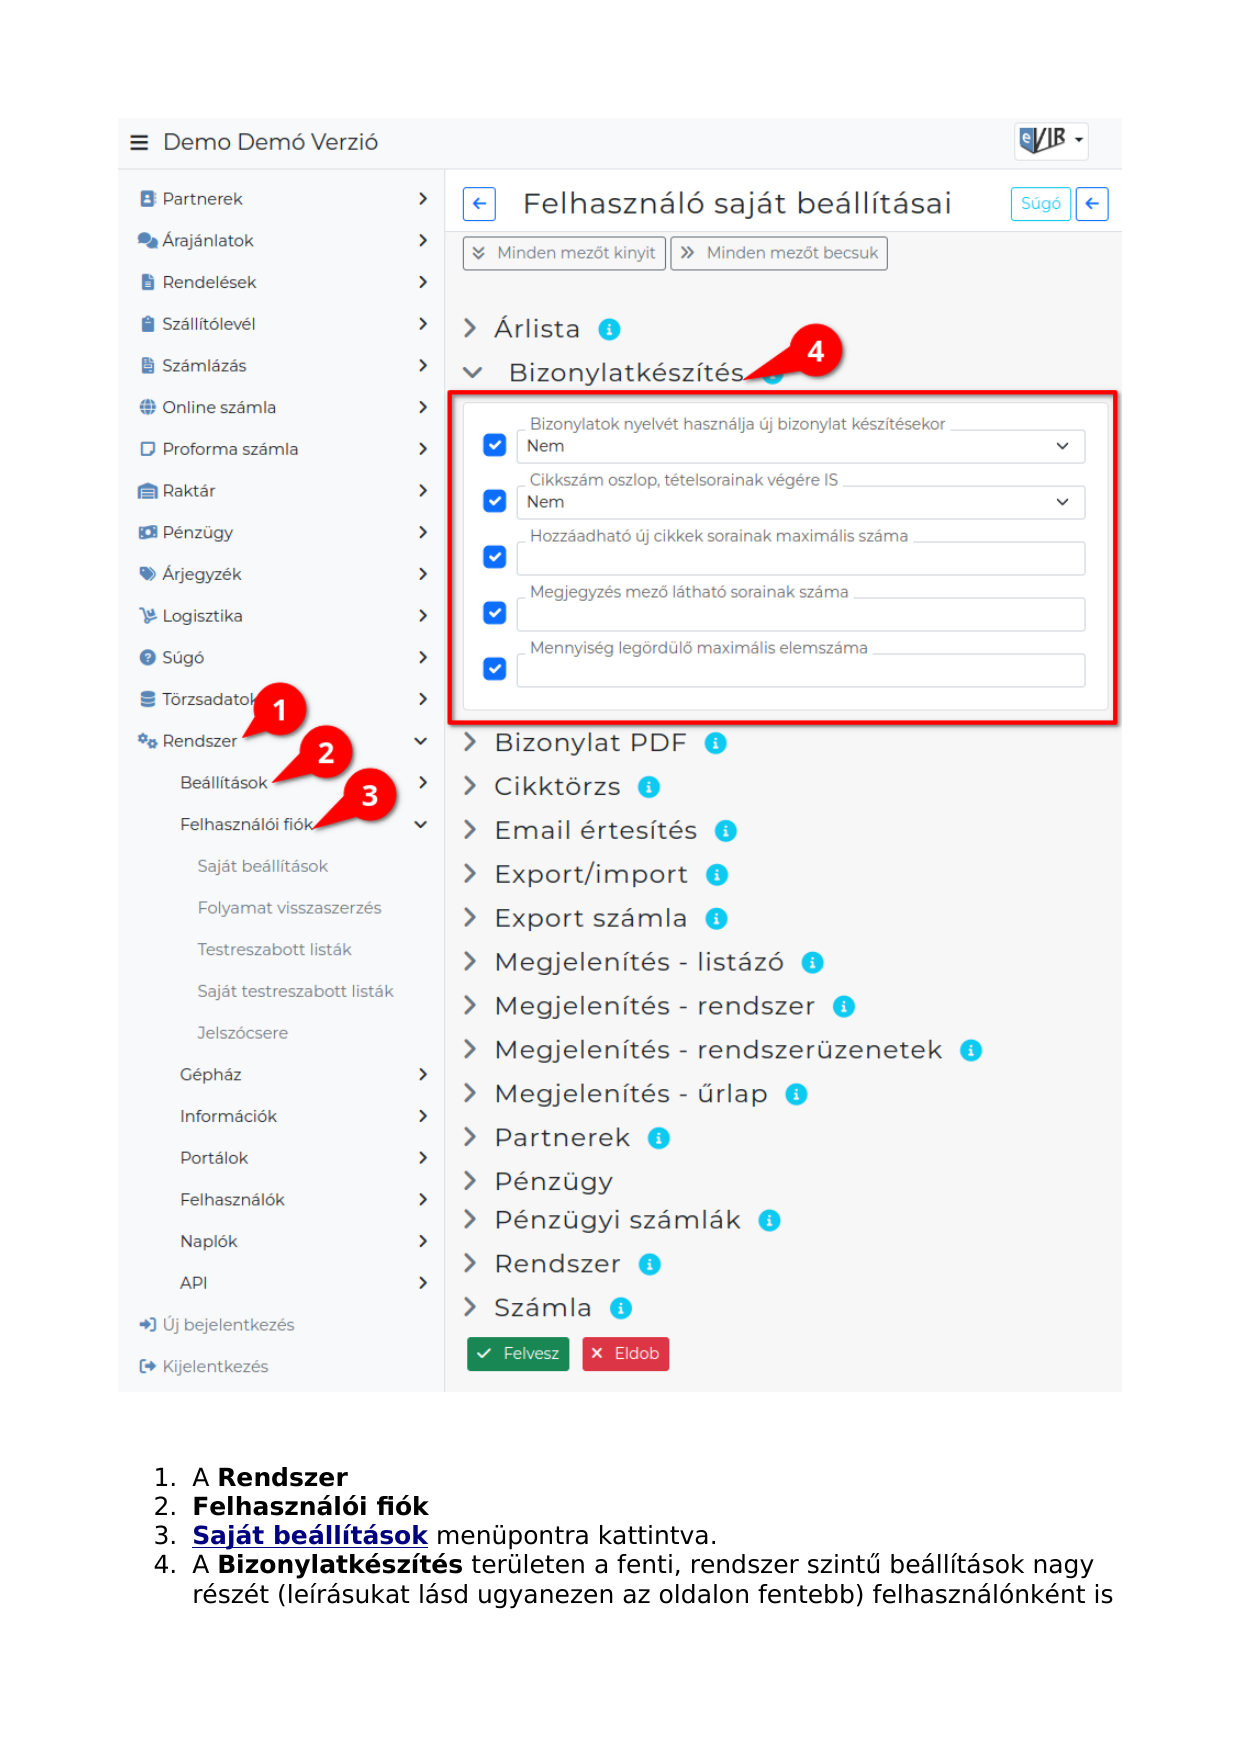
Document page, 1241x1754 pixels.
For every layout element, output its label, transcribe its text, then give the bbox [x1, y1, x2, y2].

picture [118, 118, 1123, 1392]
list A Bizonylatkészítés területen a fenti, rendszer szintű beállítások nagy részét (leírásukat lásd ugyanezen az oldalon fentebb) felhasználónként is [177, 1551, 1122, 1609]
list Saját beállítások menüpontra kattintva. [177, 1521, 1122, 1551]
list A Rendszer [177, 1463, 1122, 1492]
list Felhasználói fiók [177, 1492, 1122, 1521]
